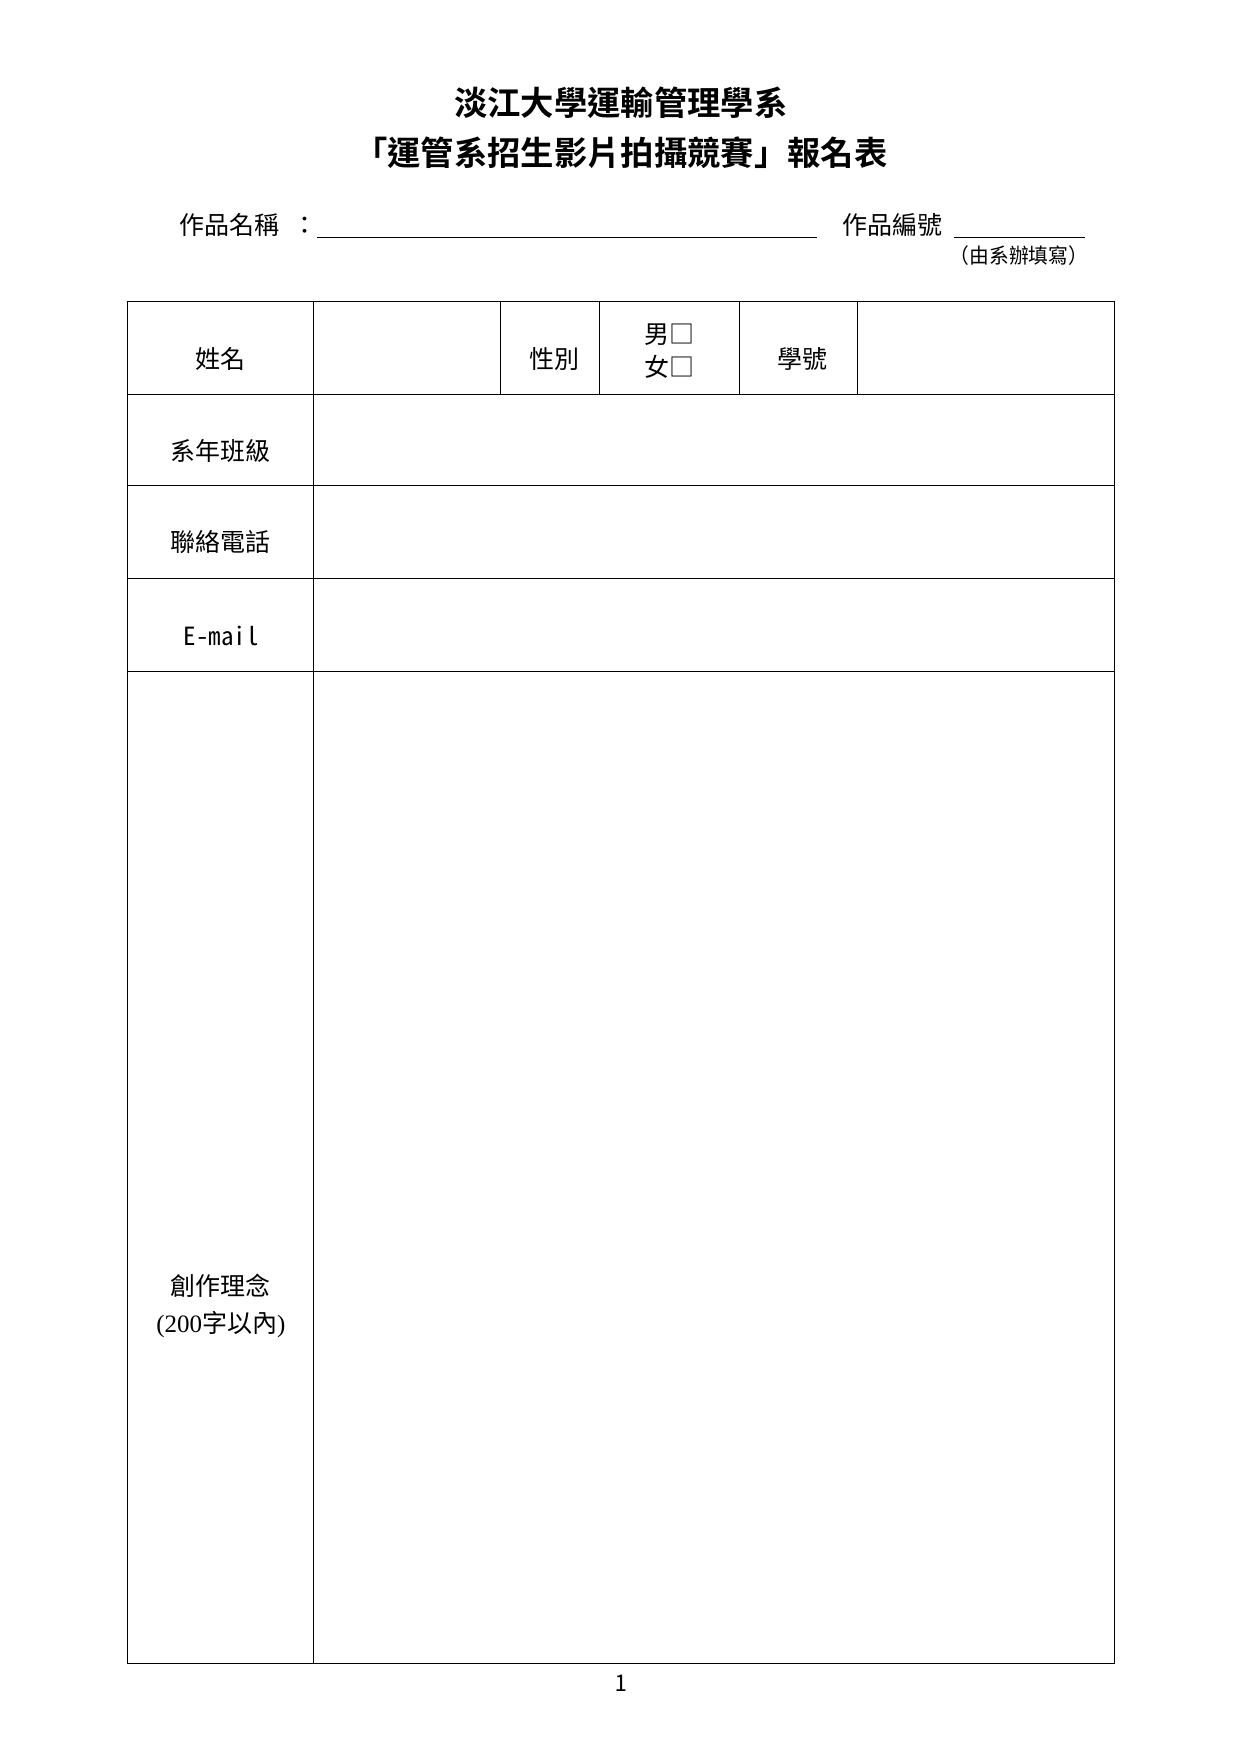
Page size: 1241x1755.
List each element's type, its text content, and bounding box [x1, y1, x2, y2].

table_cell 創作理念 (200字以內) [128, 672, 313, 1663]
text 淡江大學運輸管理學系 [77, 77, 1164, 125]
table_cell [314, 486, 1114, 578]
table_cell E-mail [128, 579, 313, 671]
table_cell 系年班級 [128, 395, 313, 485]
table_cell [314, 579, 1114, 671]
table_header [314, 302, 500, 394]
table_header 學號 [740, 302, 857, 394]
table_header 男□ 女□ [600, 302, 739, 394]
text （由系辦填寫） [77, 242, 1088, 269]
table_cell 聯絡電話 [128, 486, 313, 578]
table_cell [314, 672, 1114, 1663]
table_header 姓名 [128, 302, 313, 394]
table_header [858, 302, 1114, 394]
text 作品名稱 ： 作品編號 [179, 206, 1170, 242]
text 「運管系招生影片拍攝競賽」報名表 [77, 127, 1164, 175]
table_cell [314, 395, 1114, 485]
table_header 性別 [501, 302, 599, 394]
